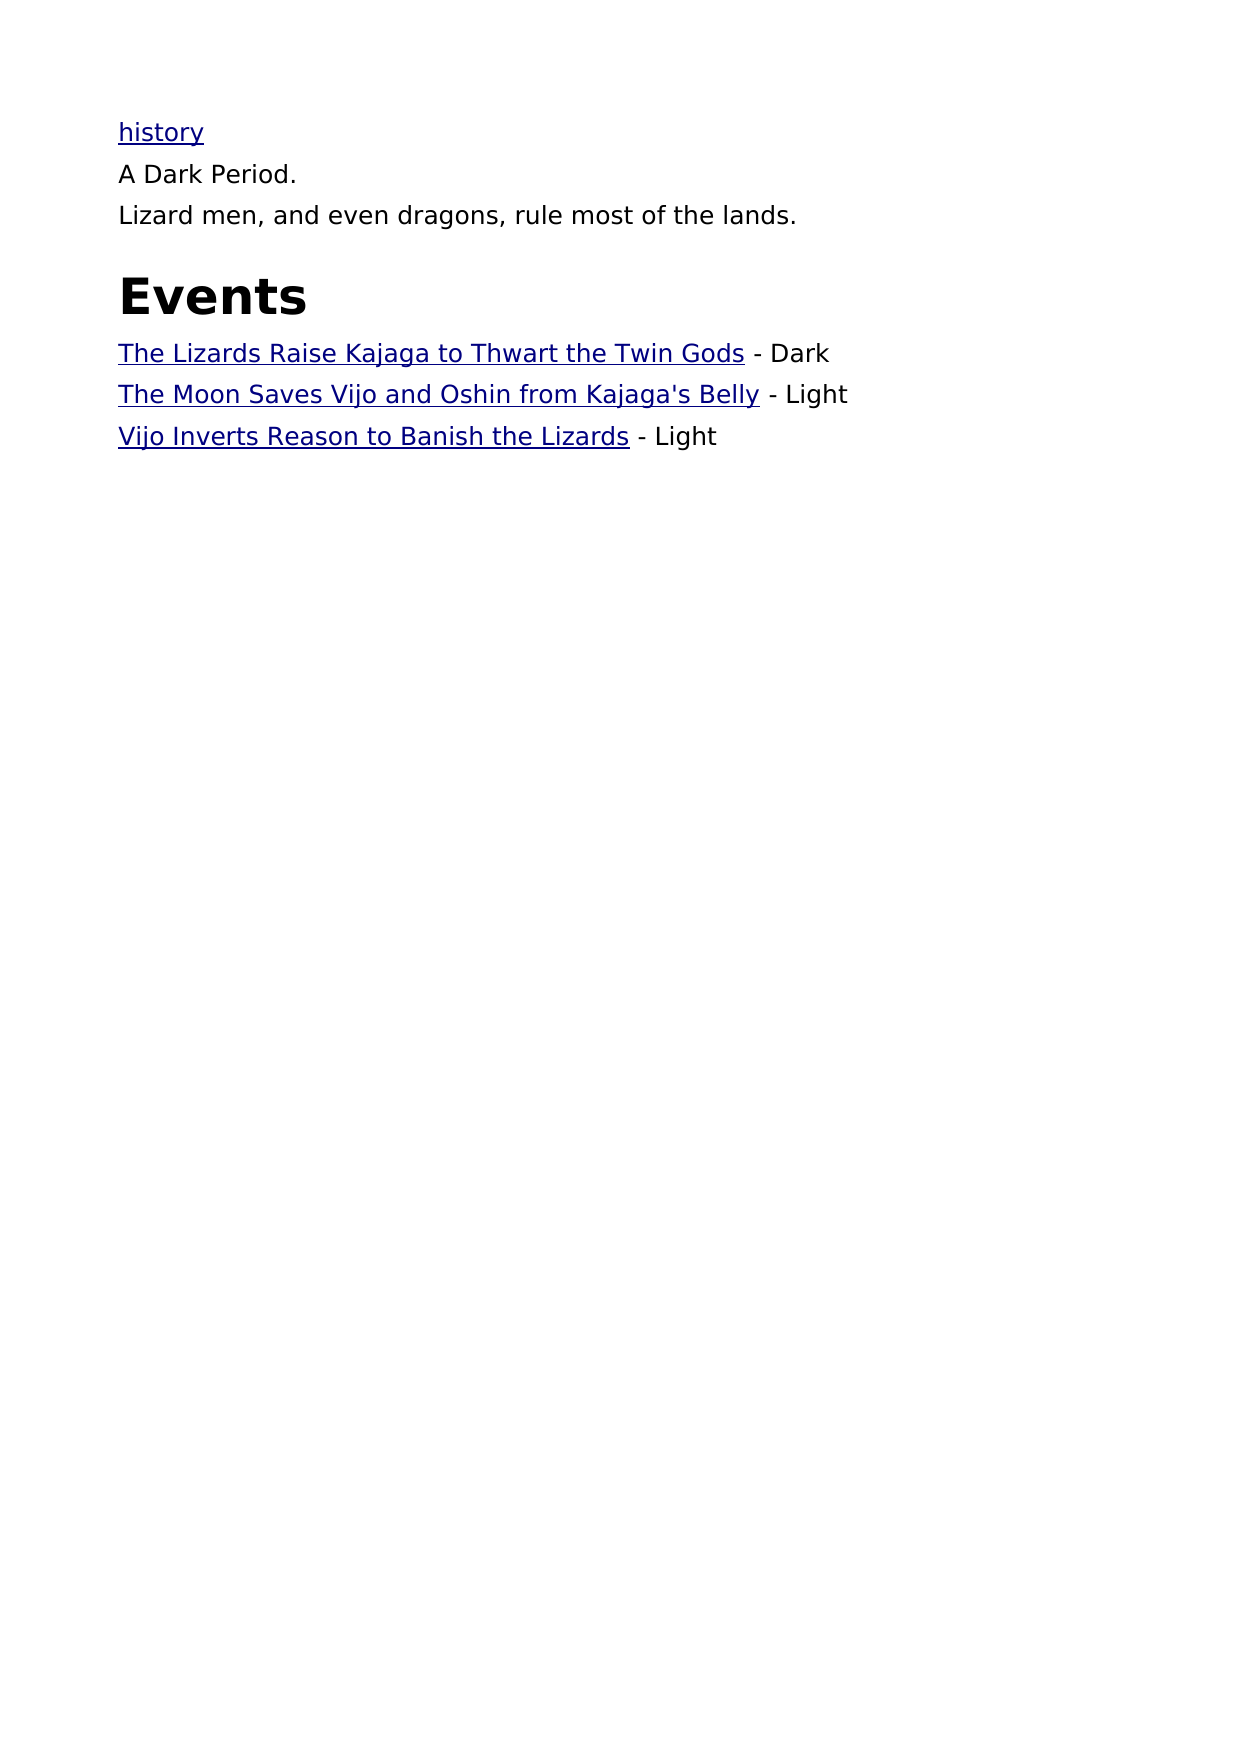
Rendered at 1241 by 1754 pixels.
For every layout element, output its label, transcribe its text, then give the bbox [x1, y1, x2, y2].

text The Lizards Raise Kajaga to Thwart the Twin Gods - Dark [118, 339, 1122, 368]
text The Moon Saves Vijo and Oshin from Kajaga's Belly - Light [118, 381, 1122, 410]
text Vijo Inverts Reason to Banish the Lizards - Light [118, 422, 1122, 451]
text A Dark Period. [118, 160, 1122, 189]
text history [118, 118, 1122, 147]
text Lizard men, and even dragons, rule most of the lands. [118, 201, 1122, 231]
subtitle Events [118, 268, 1122, 326]
